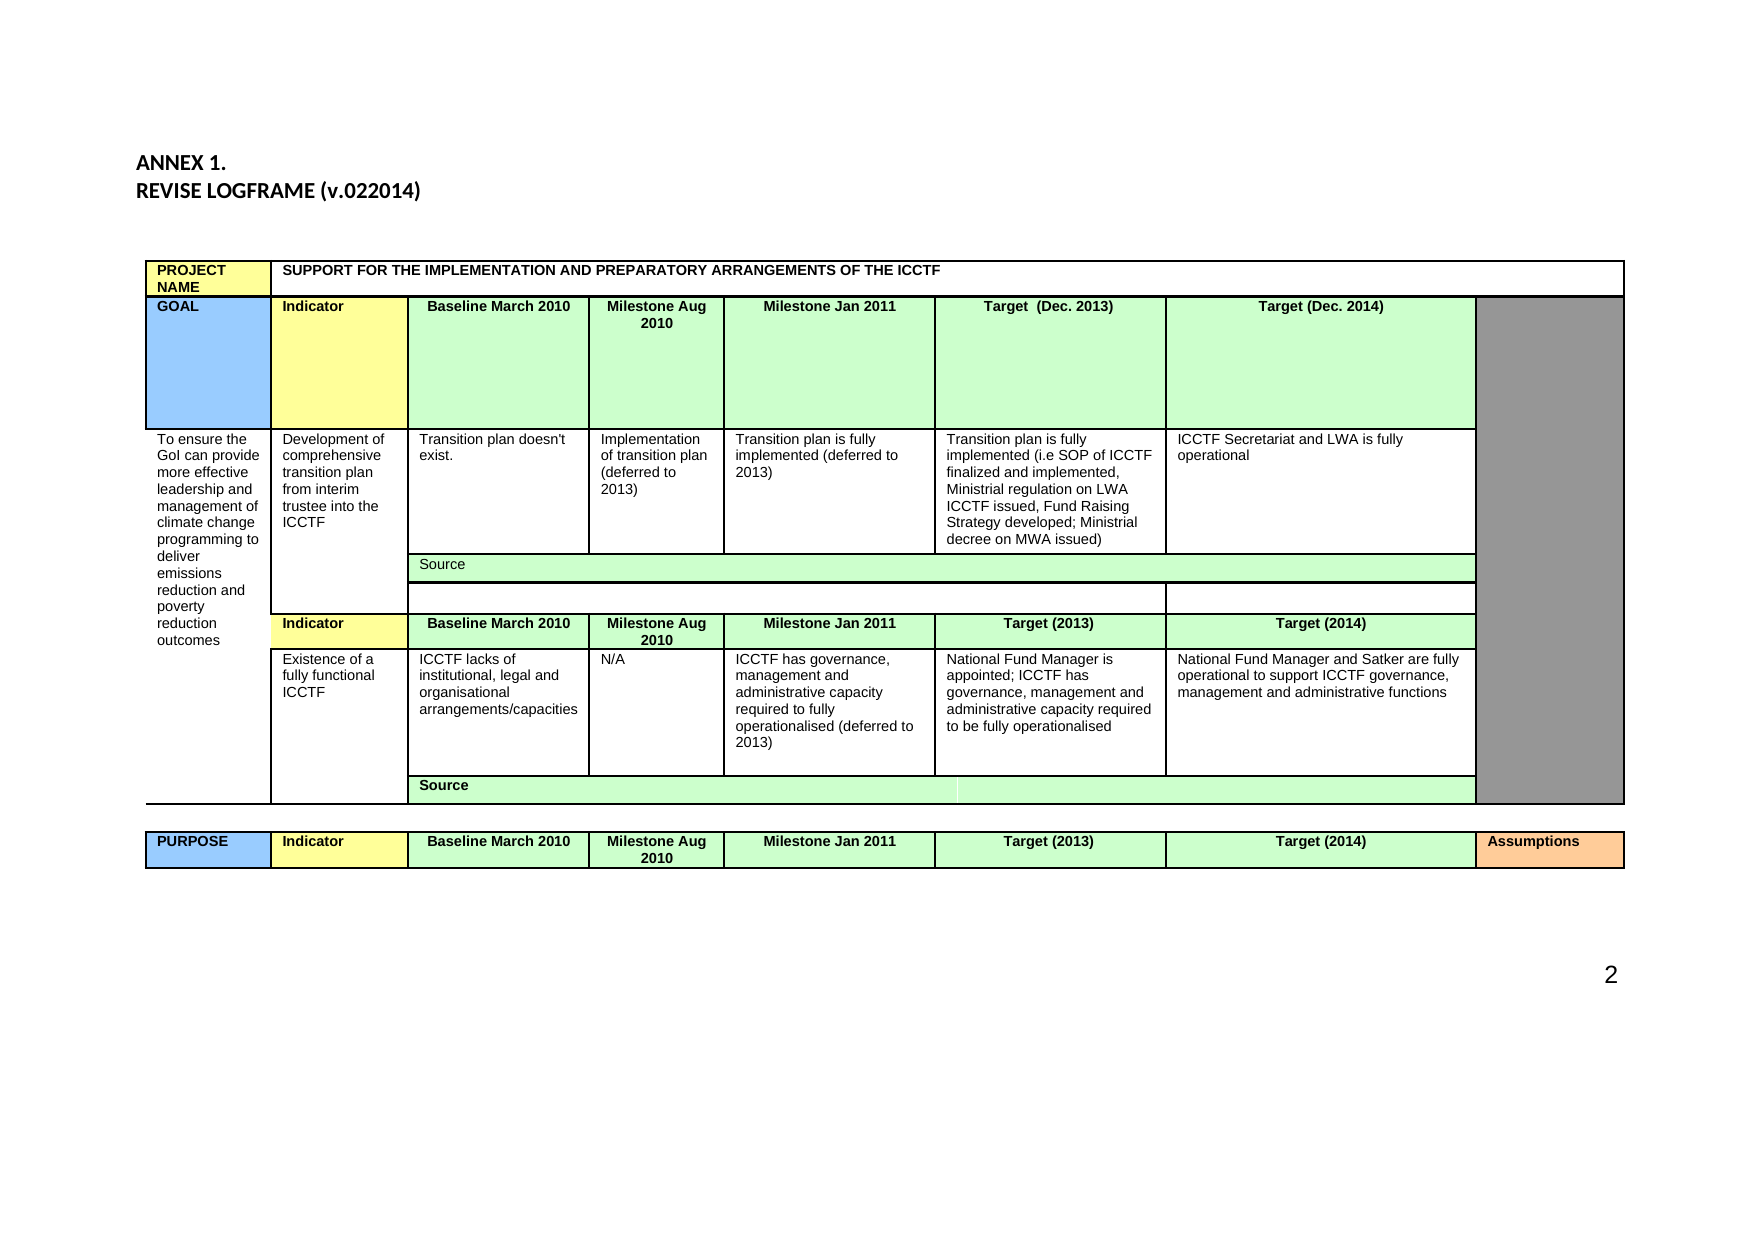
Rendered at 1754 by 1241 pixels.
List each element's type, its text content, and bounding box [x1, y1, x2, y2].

table_cell Source [409, 777, 589, 803]
table_header SUPPORT FOR THE IMPLEMENTATION AND PREPARATORY ARRANGEMENTS OF THE ICCTF [272, 262, 1623, 295]
table_cell Target (2013) [936, 833, 1165, 867]
table_cell Milestone Aug 2010 [590, 298, 723, 428]
table_cell Target (2013) [936, 615, 1165, 648]
table_cell Milestone Jan 2011 [725, 615, 934, 648]
table_cell Development of comprehensive transition plan from interim trustee into the ICCTF [272, 430, 407, 613]
table_cell [589, 777, 724, 803]
table_cell Implementation of transition plan (deferred to 2013) [590, 430, 723, 553]
table_cell Target (2014) [1167, 833, 1475, 867]
table_cell [409, 584, 1165, 613]
table_cell Target (2014) [1167, 615, 1475, 648]
table_cell National Fund Manager and Satker are fully operational to support ICCTF governance, management and administrative functions [1167, 650, 1475, 775]
table_cell Transition plan is fully implemented (deferred to 2013) [725, 430, 934, 553]
table_cell Source [409, 555, 1475, 581]
table_cell N/A [590, 650, 723, 775]
table_cell Milestone Aug 2010 [590, 615, 723, 648]
table_cell [724, 777, 957, 803]
table_cell [1285, 777, 1475, 803]
table_cell Transition plan is fully implemented (i.e SOP of ICCTF finalized and implemented, Ministrial regulation on LWA ICCTF issued, Fund Raising Strategy developed; Ministrial decree on MWA issued) [936, 430, 1165, 553]
table_cell Existence of a fully functional ICCTF [272, 650, 407, 803]
table_cell Milestone Jan 2011 [725, 298, 934, 428]
table_cell National Fund Manager is appointed; ICCTF has governance, management and administrative capacity required to be fully operationalised [936, 650, 1165, 775]
table_cell Target (Dec. 2013) [936, 298, 1165, 428]
table_cell [958, 777, 1119, 803]
table_cell Transition plan doesn't exist. [409, 430, 588, 553]
table_cell Baseline March 2010 [409, 615, 588, 648]
table_cell PURPOSE [147, 833, 270, 867]
table_cell ICCTF has governance, management and administrative capacity required to fully operationalised (deferred to 2013) [725, 650, 934, 775]
table_cell ICCTF lacks of institutional, legal and organisational arrangements/capacities [409, 650, 588, 775]
table_cell To ensure the GoI can provide more effective leadership and management of climate change programming to deliver emissions reduction and poverty reduction outcomes [146, 430, 271, 803]
table_cell Milestone Aug 2010 [590, 833, 723, 867]
table_cell GOAL [147, 298, 270, 428]
table_cell [1167, 584, 1475, 613]
table_cell Target (Dec. 2014) [1167, 298, 1475, 428]
table_cell Baseline March 2010 [409, 298, 588, 428]
table_header PROJECT NAME [147, 262, 270, 295]
table_cell Assumptions [1477, 833, 1623, 867]
table_cell ICCTF Secretariat and LWA is fully operational [1167, 430, 1475, 553]
table_cell [1477, 298, 1623, 803]
text ANNEX 1. [136, 148, 1618, 176]
table_cell Indicator [272, 833, 407, 867]
table_cell Baseline March 2010 [409, 833, 588, 867]
table_cell Indicator [271, 615, 407, 648]
text REVISE LOGFRAME (v.022014) [136, 176, 1618, 204]
table_cell [1119, 777, 1285, 803]
table_cell Milestone Jan 2011 [725, 833, 934, 867]
table_cell Indicator [272, 298, 407, 428]
table_cell [146, 805, 1624, 831]
